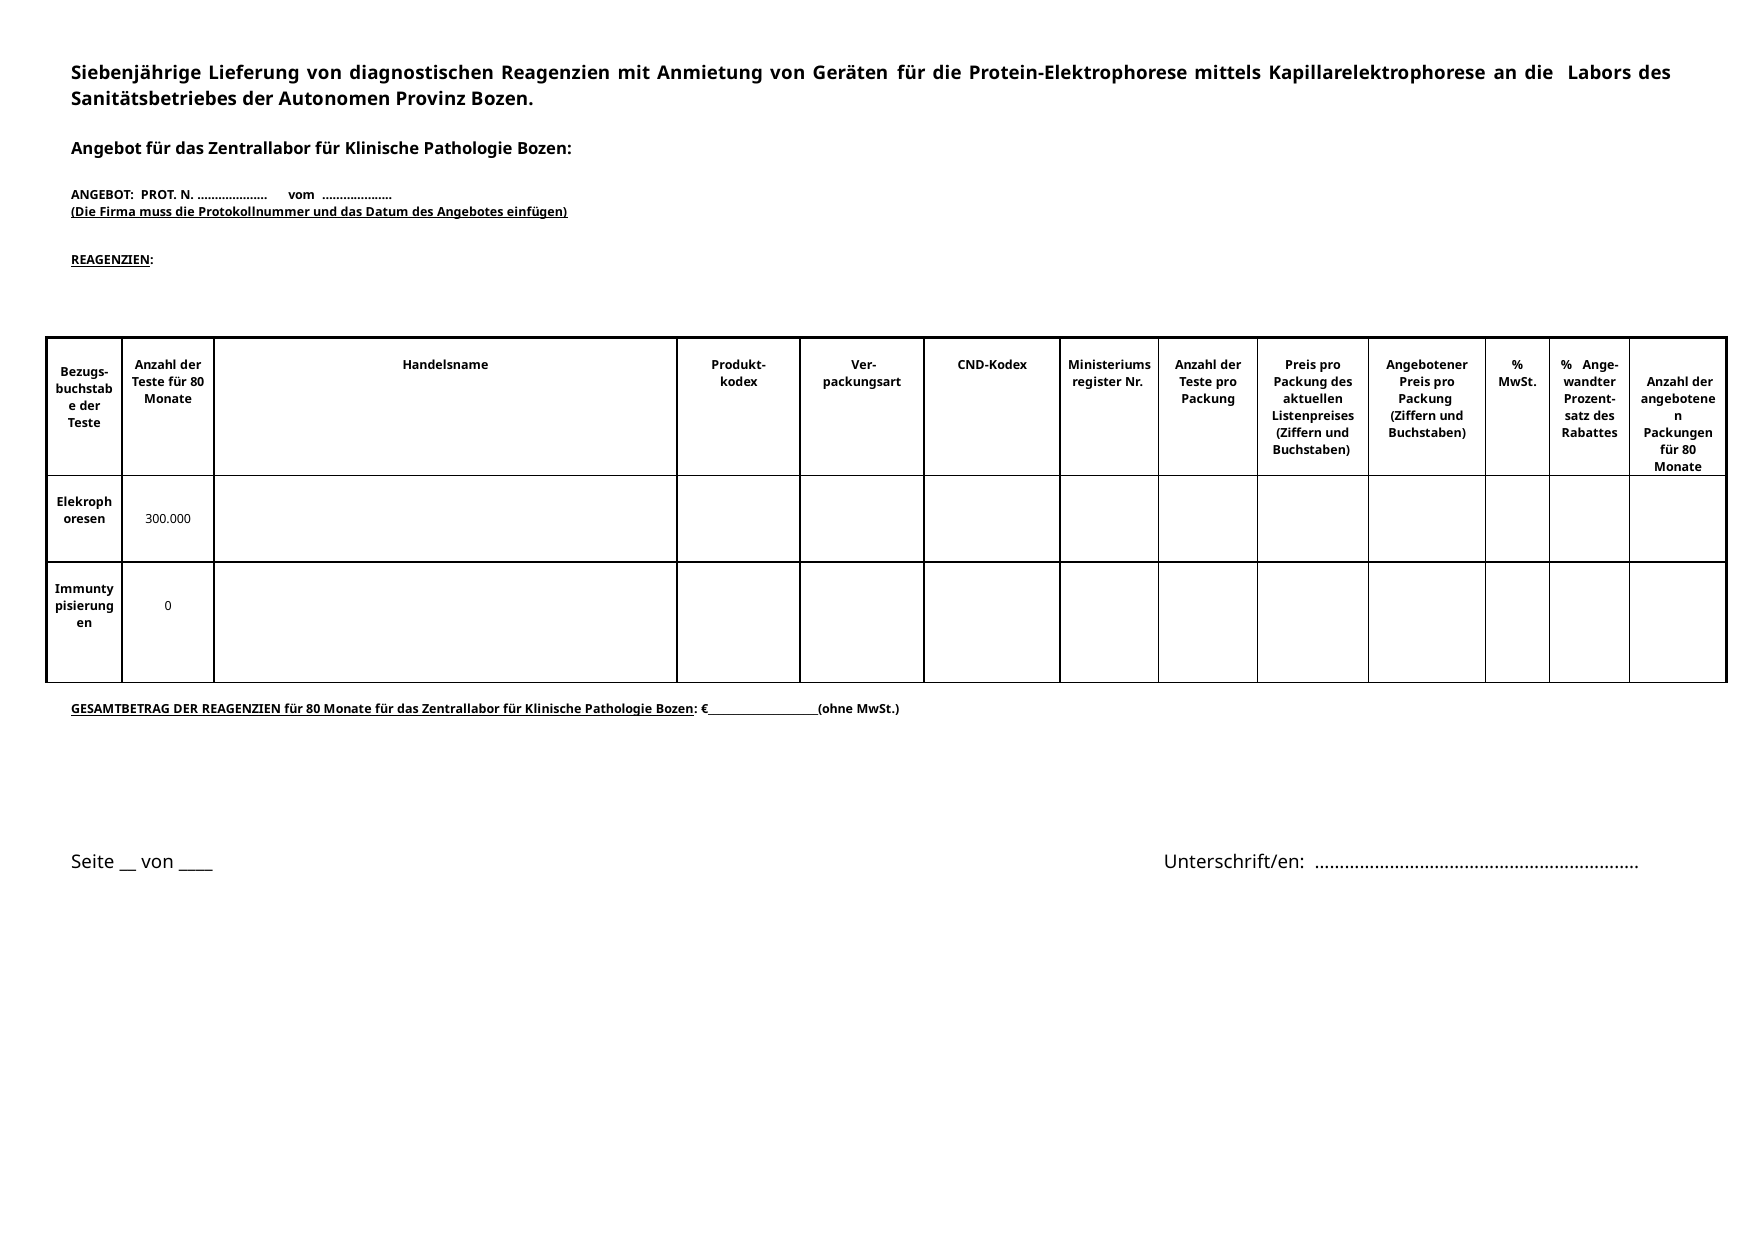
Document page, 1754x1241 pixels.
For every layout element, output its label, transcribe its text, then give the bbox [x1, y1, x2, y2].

text (Die Firma muss die Protokollnummer und das Datum des Angebotes einfügen) [71, 203, 1671, 220]
table_cell [1630, 476, 1725, 561]
table_header Ver- packungsart [801, 339, 923, 475]
table_cell [678, 563, 799, 682]
table_cell [1550, 476, 1629, 561]
text GESAMTBETRAG DER REAGENZIEN für 80 Monate für das Zentrallabor für Klinische Pathologie Bozen: €______________________(ohne MwSt.) [71, 700, 1671, 717]
table_cell [1061, 476, 1158, 561]
table_header CND-Kodex [925, 339, 1059, 475]
table_cell [215, 563, 676, 682]
table_cell [1258, 476, 1368, 561]
table_cell [215, 476, 676, 561]
text Angebot für das Zentrallabor für Klinische Pathologie Bozen: [71, 137, 1671, 160]
table_header Bezugs- buchstabe der Teste [48, 339, 121, 475]
table_header Ministeriumsregister Nr. [1061, 339, 1158, 475]
table_cell [801, 476, 923, 561]
table_header Anzahl der Teste pro Packung [1159, 339, 1257, 475]
table_cell [1258, 563, 1368, 682]
table_cell Immuntypisierungen [48, 563, 121, 682]
table_cell [1369, 476, 1485, 561]
table_cell [1486, 563, 1549, 682]
table_cell [1486, 476, 1549, 561]
table_cell [1159, 476, 1257, 561]
table_cell [1369, 563, 1485, 682]
table_cell [1061, 563, 1158, 682]
table_cell Elekrophoresen [48, 476, 121, 561]
table_cell [1630, 563, 1725, 682]
table_cell 0 [123, 563, 213, 682]
table_cell [925, 476, 1059, 561]
text Seite __ von ____ Unterschrift/en: ……………………………………………………….. [71, 847, 1671, 873]
table_cell [1550, 563, 1629, 682]
table_cell 300.000 [123, 476, 213, 561]
table_header % MwSt. [1486, 339, 1549, 475]
text Siebenjährige Lieferung von diagnostischen Reagenzien mit Anmietung von Geräten für die Protein-Elektrophorese mittels Kapillarelektrophorese an die Labors des Sanitätsbetriebes der Autonomen Provinz Bozen. [71, 59, 1671, 111]
table_header Preis pro Packung des aktuellen Listenpreises (Ziffern und Buchstaben) [1258, 339, 1368, 475]
text REAGENZIEN: [71, 251, 1671, 268]
table_header Anzahl der angebotenen Packungen für 80 Monate [1630, 339, 1725, 475]
table_header Produkt- kodex [678, 339, 799, 475]
text ANGEBOT: PROT. N. ..............…… vom ……………….. [71, 186, 1671, 203]
table_cell [1159, 563, 1257, 682]
table_header Handelsname [215, 339, 676, 475]
table_header Anzahl der Teste für 80 Monate [123, 339, 213, 475]
table_header % Ange-wandter Prozent- satz des Rabattes [1550, 339, 1629, 475]
table_cell [801, 563, 923, 682]
table_cell [678, 476, 799, 561]
table_cell [925, 563, 1059, 682]
table_header Angebotener Preis pro Packung (Ziffern und Buchstaben) [1369, 339, 1485, 475]
